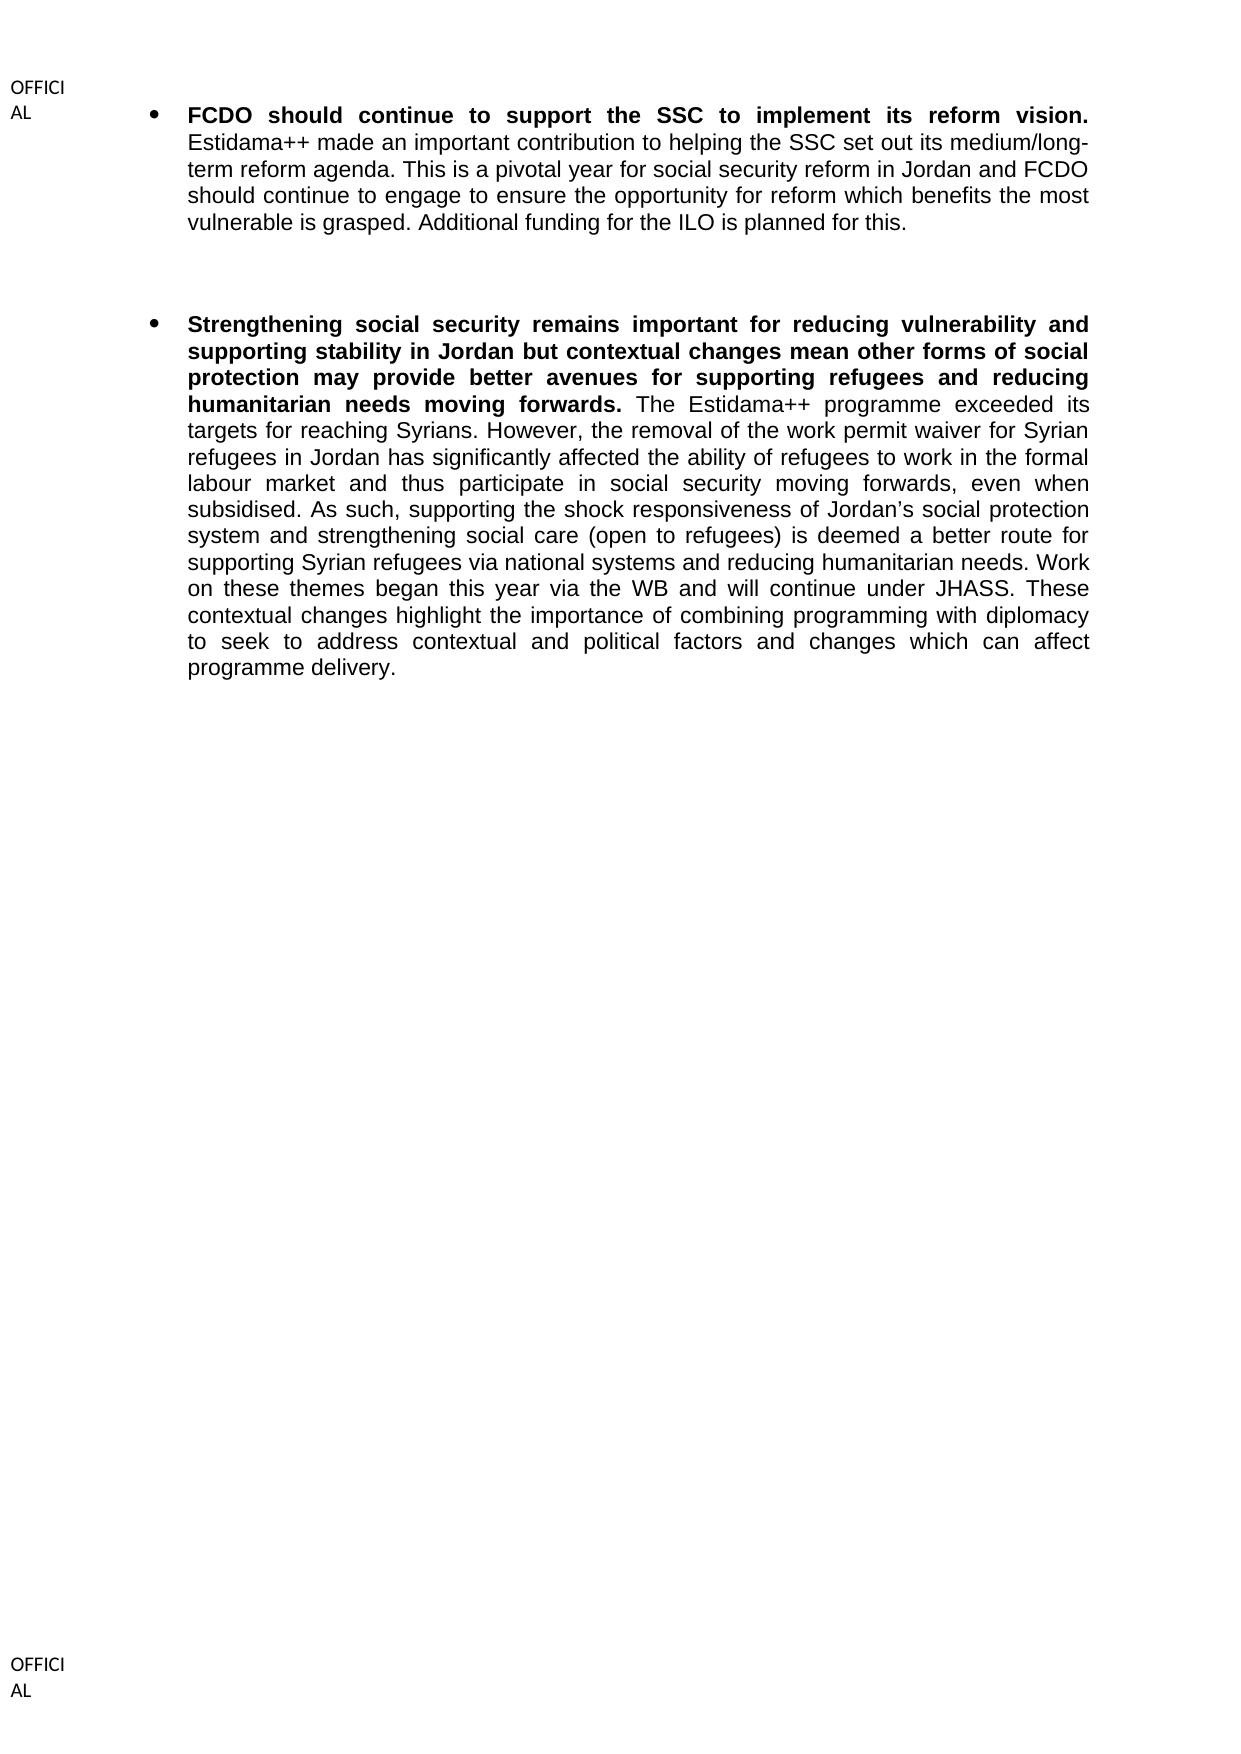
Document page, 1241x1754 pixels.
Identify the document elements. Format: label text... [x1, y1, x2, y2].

list FCDO should continue to support the SSC to implement its reform vision. Estidama++ made an important contribution to helping the SSC set out its medium/long-term reform agenda. This is a pivotal year for social security reform in Jordan and FCDO should continue to engage to ensure the opportunity for reform which benefits the most vulnerable is grasped. Additional funding for the ILO is planned for this. [150, 102, 1090, 235]
list Strengthening social security remains important for reducing vulnerability and supporting stability in Jordan but contextual changes mean other forms of social protection may provide better avenues for supporting refugees and reducing humanitarian needs moving forwards. The Estidama++ programme exceeded its targets for reaching Syrians. However, the removal of the work permit waiver for Syrian refugees in Jordan has significantly affected the ability of refugees to work in the formal labour market and thus participate in social security moving forwards, even when subsidised. As such, supporting the shock responsiveness of Jordan’s social protection system and strengthening social care (open to refugees) is deemed a better route for supporting Syrian refugees via national systems and reducing humanitarian needs. Work on these themes began this year via the WB and will continue under JHASS. These contextual changes highlight the importance of combining programming with diplomacy to seek to address contextual and political factors and changes which can affect programme delivery. [150, 311, 1090, 681]
